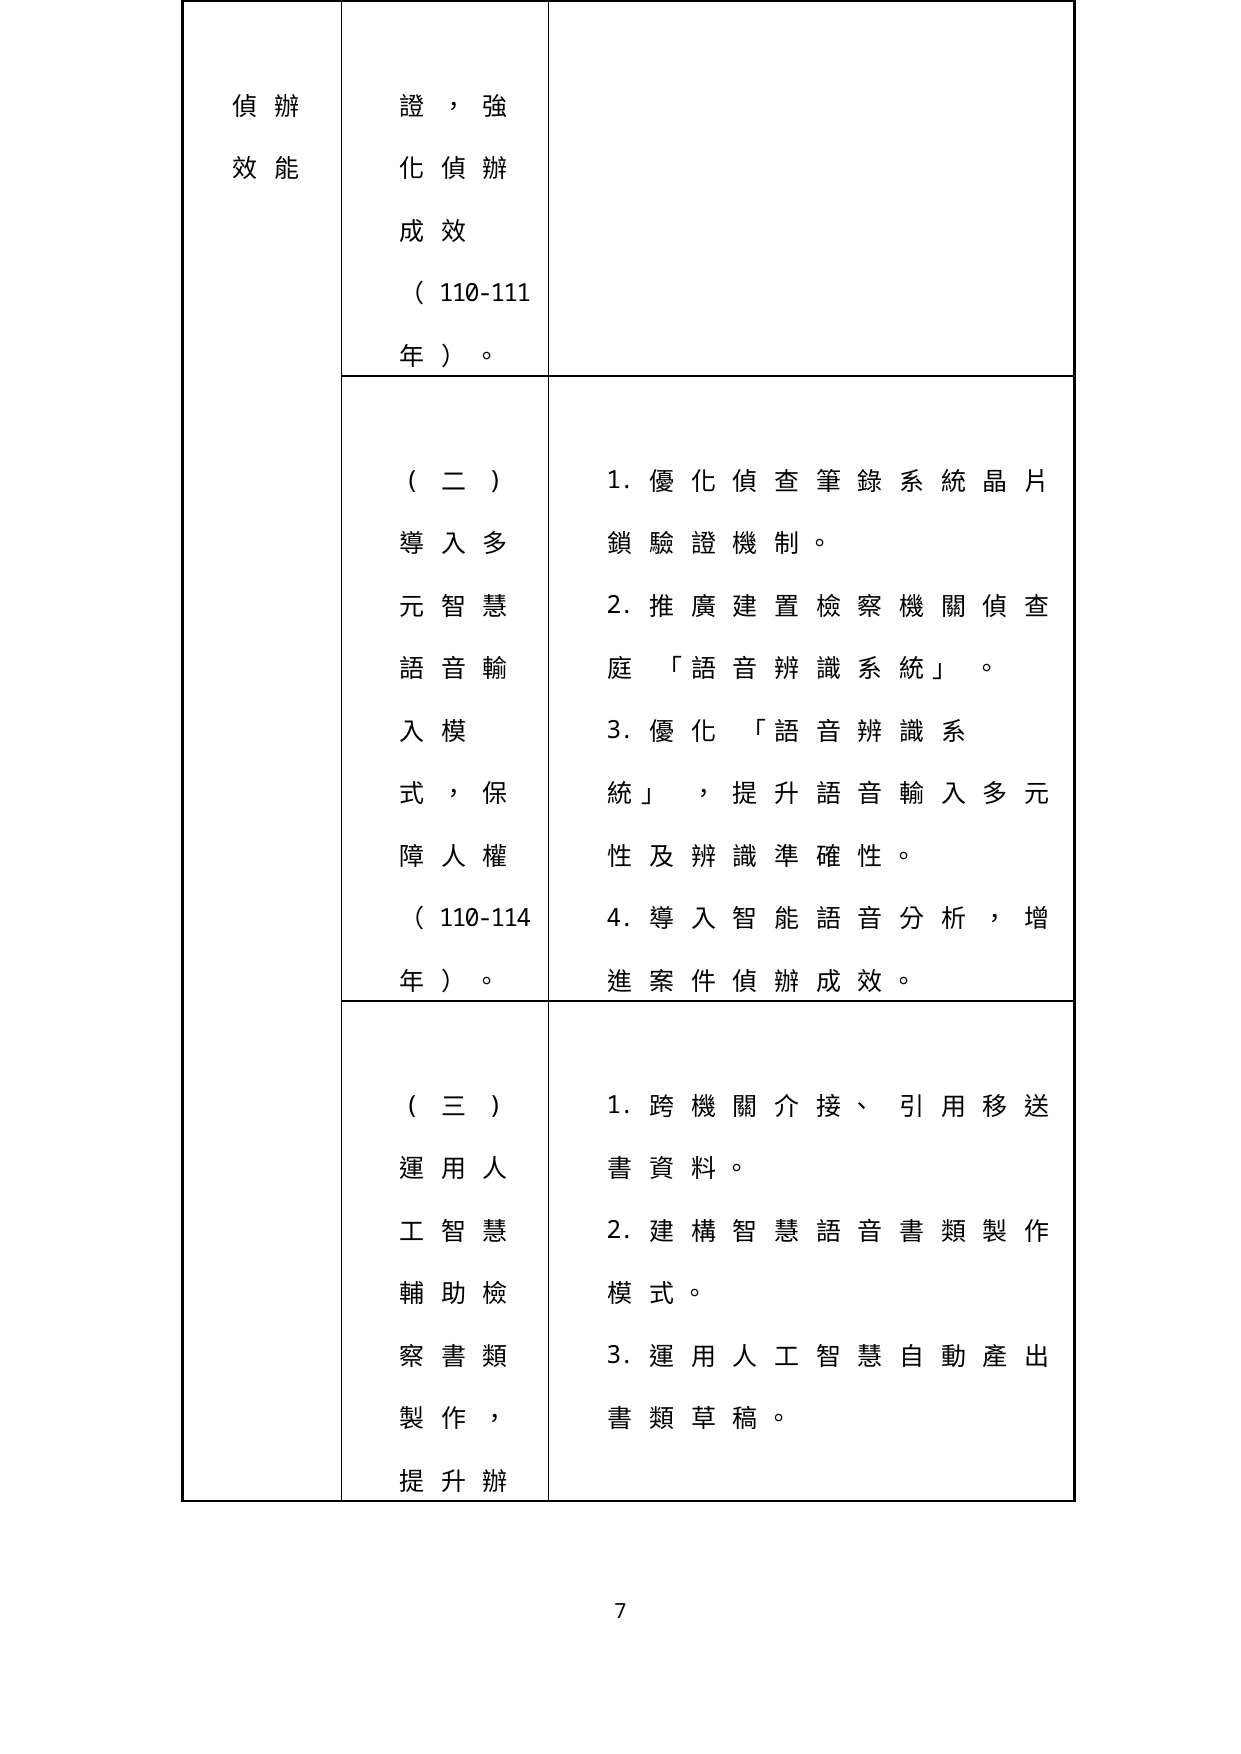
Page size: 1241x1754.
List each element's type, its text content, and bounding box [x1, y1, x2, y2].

table_cell (三)運用人工智慧輔助檢察書類製作，提升辦 [342, 1002, 548, 1500]
table_cell 證，強化偵辦成效（110-111年）。 [342, 2, 548, 375]
table_cell 1.優化偵查筆錄系統晶片鎖驗證機制。 2.推廣建置檢察機關偵查庭「語音辨識系統」。 3.優化「語音辨識系統」，提升語音輸入多元性及辨識準確性。 4.導入智能語音分析，增進案件偵辦成效。 [549, 377, 1073, 1000]
table_cell (二)導入多元智慧語音輸入模式，保障人權（110-114年）。 [342, 377, 548, 1000]
table_cell 1.跨機關介接、引用移送書資料。 2.建構智慧語音書類製作模式。 3.運用人工智慧自動產出書類草稿。 [549, 1002, 1073, 1500]
table_cell [549, 2, 1073, 375]
table_cell 偵辦效能 [184, 2, 341, 1500]
